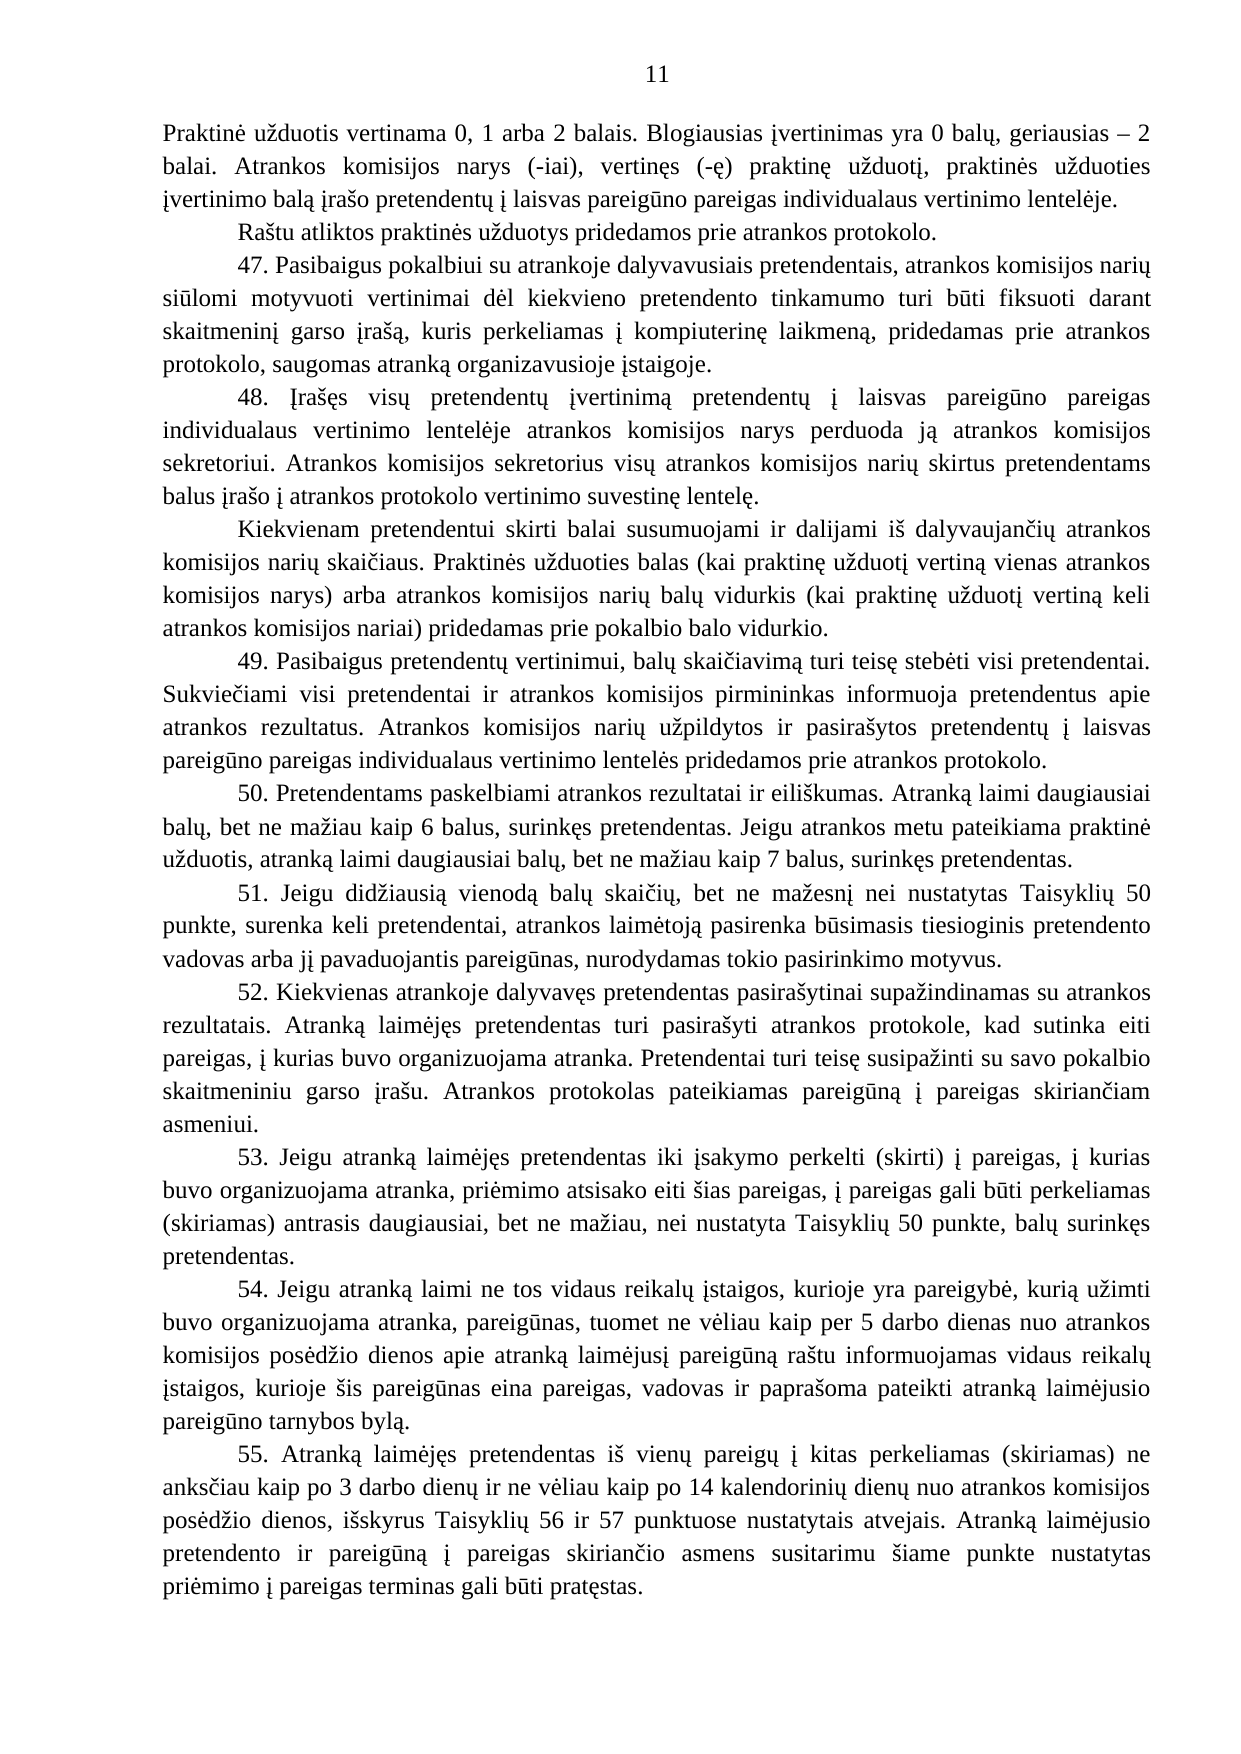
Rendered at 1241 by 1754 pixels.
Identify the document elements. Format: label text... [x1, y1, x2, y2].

text 48. Įrašęs visų pretendentų įvertinimą pretendentų į laisvas pareigūno pareigas individualaus vertinimo lentelėje atrankos komisijos narys perduoda ją atrankos komisijos sekretoriui. Atrankos komisijos sekretorius visų atrankos komisijos narių skirtus pretendentams balus įrašo į atrankos protokolo vertinimo suvestinę lentelę. [162, 382, 1152, 510]
text 50. Pretendentams paskelbiami atrankos rezultatai ir eiliškumas. Atranką laimi daugiausiai balų, bet ne mažiau kaip 6 balus, surinkęs pretendentas. Jeigu atrankos metu pateikiama praktinė užduotis, atranką laimi daugiausiai balų, bet ne mažiau kaip 7 balus, surinkęs pretendentas. [162, 778, 1152, 873]
text 54. Jeigu atranką laimi ne tos vidaus reikalų įstaigos, kurioje yra pareigybė, kurią užimti buvo organizuojama atranka, pareigūnas, tuomet ne vėliau kaip per 5 darbo dienas nuo atrankos komisijos posėdžio dienos apie atranką laimėjusį pareigūną raštu informuojamas vidaus reikalų įstaigos, kurioje šis pareigūnas eina pareigas, vadovas ir paprašoma pateikti atranką laimėjusio pareigūno tarnybos bylą. [162, 1274, 1152, 1435]
text 53. Jeigu atranką laimėjęs pretendentas iki įsakymo perkelti (skirti) į pareigas, į kurias buvo organizuojama atranka, priėmimo atsisako eiti šias pareigas, į pareigas gali būti perkeliamas (skiriamas) antrasis daugiausiai, bet ne mažiau, nei nustatyta Taisyklių 50 punkte, balų surinkęs pretendentas. [162, 1142, 1152, 1269]
text 52. Kiekvienas atrankoje dalyvavęs pretendentas pasirašytinai supažindinamas su atrankos rezultatais. Atranką laimėjęs pretendentas turi pasirašyti atrankos protokole, kad sutinka eiti pareigas, į kurias buvo organizuojama atranka. Pretendentai turi teisę susipažinti su savo pokalbio skaitmeniniu garso įrašu. Atrankos protokolas pateikiamas pareigūną į pareigas skiriančiam asmeniui. [162, 977, 1152, 1137]
text Praktinė užduotis vertinama 0, 1 arba 2 balais. Blogiausias įvertinimas yra 0 balų, geriausias – 2 balai. Atrankos komisijos narys (-iai), vertinęs (-ę) praktinę užduotį, praktinės užduoties įvertinimo balą įrašo pretendentų į laisvas pareigūno pareigas individualaus vertinimo lentelėje. [162, 118, 1152, 213]
text 47. Pasibaigus pokalbiui su atrankoje dalyvavusiais pretendentais, atrankos komisijos narių siūlomi motyvuoti vertinimai dėl kiekvieno pretendento tinkamumo turi būti fiksuoti darant skaitmeninį garso įrašą, kuris perkeliamas į kompiuterinę laikmeną, pridedamas prie atrankos protokolo, saugomas atranką organizavusioje įstaigoje. [162, 250, 1152, 378]
text Kiekvienam pretendentui skirti balai susumuojami ir dalijami iš dalyvaujančių atrankos komisijos narių skaičiaus. Praktinės užduoties balas (kai praktinę užduotį vertiną vienas atrankos komisijos narys) arba atrankos komisijos narių balų vidurkis (kai praktinę užduotį vertiną keli atrankos komisijos nariai) pridedamas prie pokalbio balo vidurkio. [162, 514, 1152, 642]
text Raštu atliktos praktinės užduotys pridedamos prie atrankos protokolo. [162, 217, 1152, 246]
text 55. Atranką laimėjęs pretendentas iš vienų pareigų į kitas perkeliamas (skiriamas) ne anksčiau kaip po 3 darbo dienų ir ne vėliau kaip po 14 kalendorinių dienų nuo atrankos komisijos posėdžio dienos, išskyrus Taisyklių 56 ir 57 punktuose nustatytais atvejais. Atranką laimėjusio pretendento ir pareigūną į pareigas skiriančio asmens susitarimu šiame punkte nustatytas priėmimo į pareigas terminas gali būti pratęstas. [162, 1439, 1152, 1600]
text 49. Pasibaigus pretendentų vertinimui, balų skaičiavimą turi teisę stebėti visi pretendentai. Sukviečiami visi pretendentai ir atrankos komisijos pirmininkas informuoja pretendentus apie atrankos rezultatus. Atrankos komisijos narių užpildytos ir pasirašytos pretendentų į laisvas pareigūno pareigas individualaus vertinimo lentelės pridedamos prie atrankos protokolo. [162, 646, 1152, 774]
text 51. Jeigu didžiausią vienodą balų skaičių, bet ne mažesnį nei nustatytas Taisyklių 50 punkte, surenka keli pretendentai, atrankos laimėtoją pasirenka būsimasis tiesioginis pretendento vadovas arba jį pavaduojantis pareigūnas, nurodydamas tokio pasirinkimo motyvus. [162, 878, 1152, 972]
